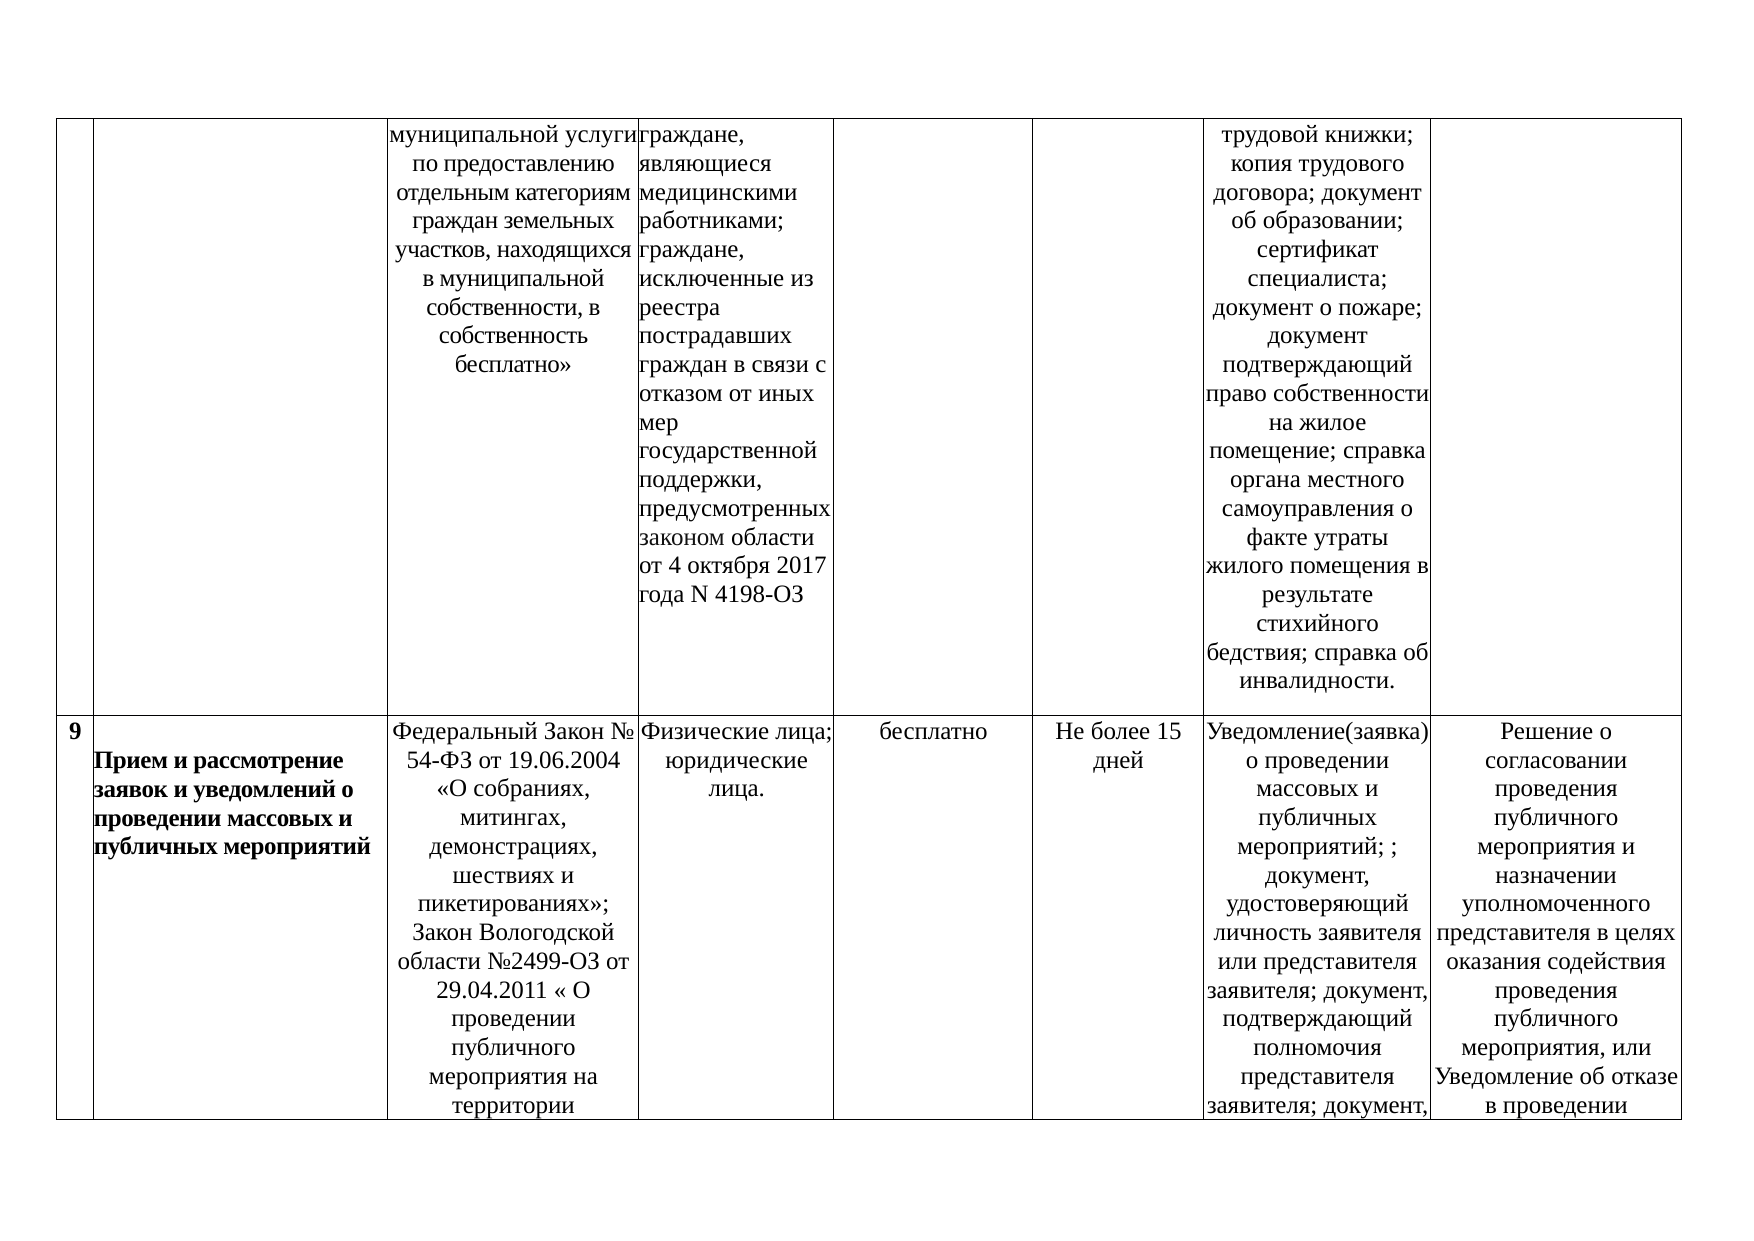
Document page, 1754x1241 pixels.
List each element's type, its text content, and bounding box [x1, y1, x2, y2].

table_cell [57, 119, 93, 715]
table_cell [834, 119, 1032, 715]
table_cell 9 [57, 716, 93, 1118]
table_cell бесплатно [834, 716, 1032, 1118]
table_cell [1033, 119, 1203, 715]
table_cell Федеральный Закон № 54-ФЗ от 19.06.2004 «О собраниях, митингах, демонстрациях, шествиях и пикетированиях»; Закон Вологодской области №2499-ОЗ от 29.04.2011 « О проведении публичного мероприятия на территории [388, 716, 638, 1118]
table_cell Решение о согласовании проведения публичного мероприятия и назначении уполномоченного представителя в целях оказания содействия проведения публичного мероприятия, или Уведомление об отказе в проведении [1431, 716, 1681, 1118]
table_cell Физические лица; юридические лица. [639, 716, 833, 1118]
table_cell Уведомление(заявка) о проведении массовых и публичных мероприятий; ; документ, удостоверяющий личность заявителя или представителя заявителя; документ, подтверждающий полномочия представителя заявителя; документ, [1204, 716, 1430, 1118]
table_cell Не более 15 дней [1033, 716, 1203, 1118]
table_cell [1431, 119, 1681, 715]
table_cell муниципальной услуги по предоставлению отдельным категориям граждан земельных участков, находящихся в муниципальной собственности, в собственность бесплатно» [388, 119, 638, 715]
table_cell Прием и рассмотрение заявок и уведомлений о проведении массовых и публичных мероприятий [94, 716, 387, 1118]
table_cell граждане, являющиеся медицинскими работниками; граждане, исключенные из реестра пострадавших граждан в связи с отказом от иных мер государственной поддержки, предусмотренных законом области от 4 октября 2017 года N 4198-ОЗ [639, 119, 833, 715]
table_cell трудовой книжки; копия трудового договора; документ об образовании; сертификат специалиста; документ о пожаре; документ подтверждающий право собственности на жилое помещение; справка органа местного самоуправления о факте утраты жилого помещения в результате стихийного бедствия; справка об инвалидности. [1204, 119, 1430, 715]
table_cell [94, 119, 387, 715]
